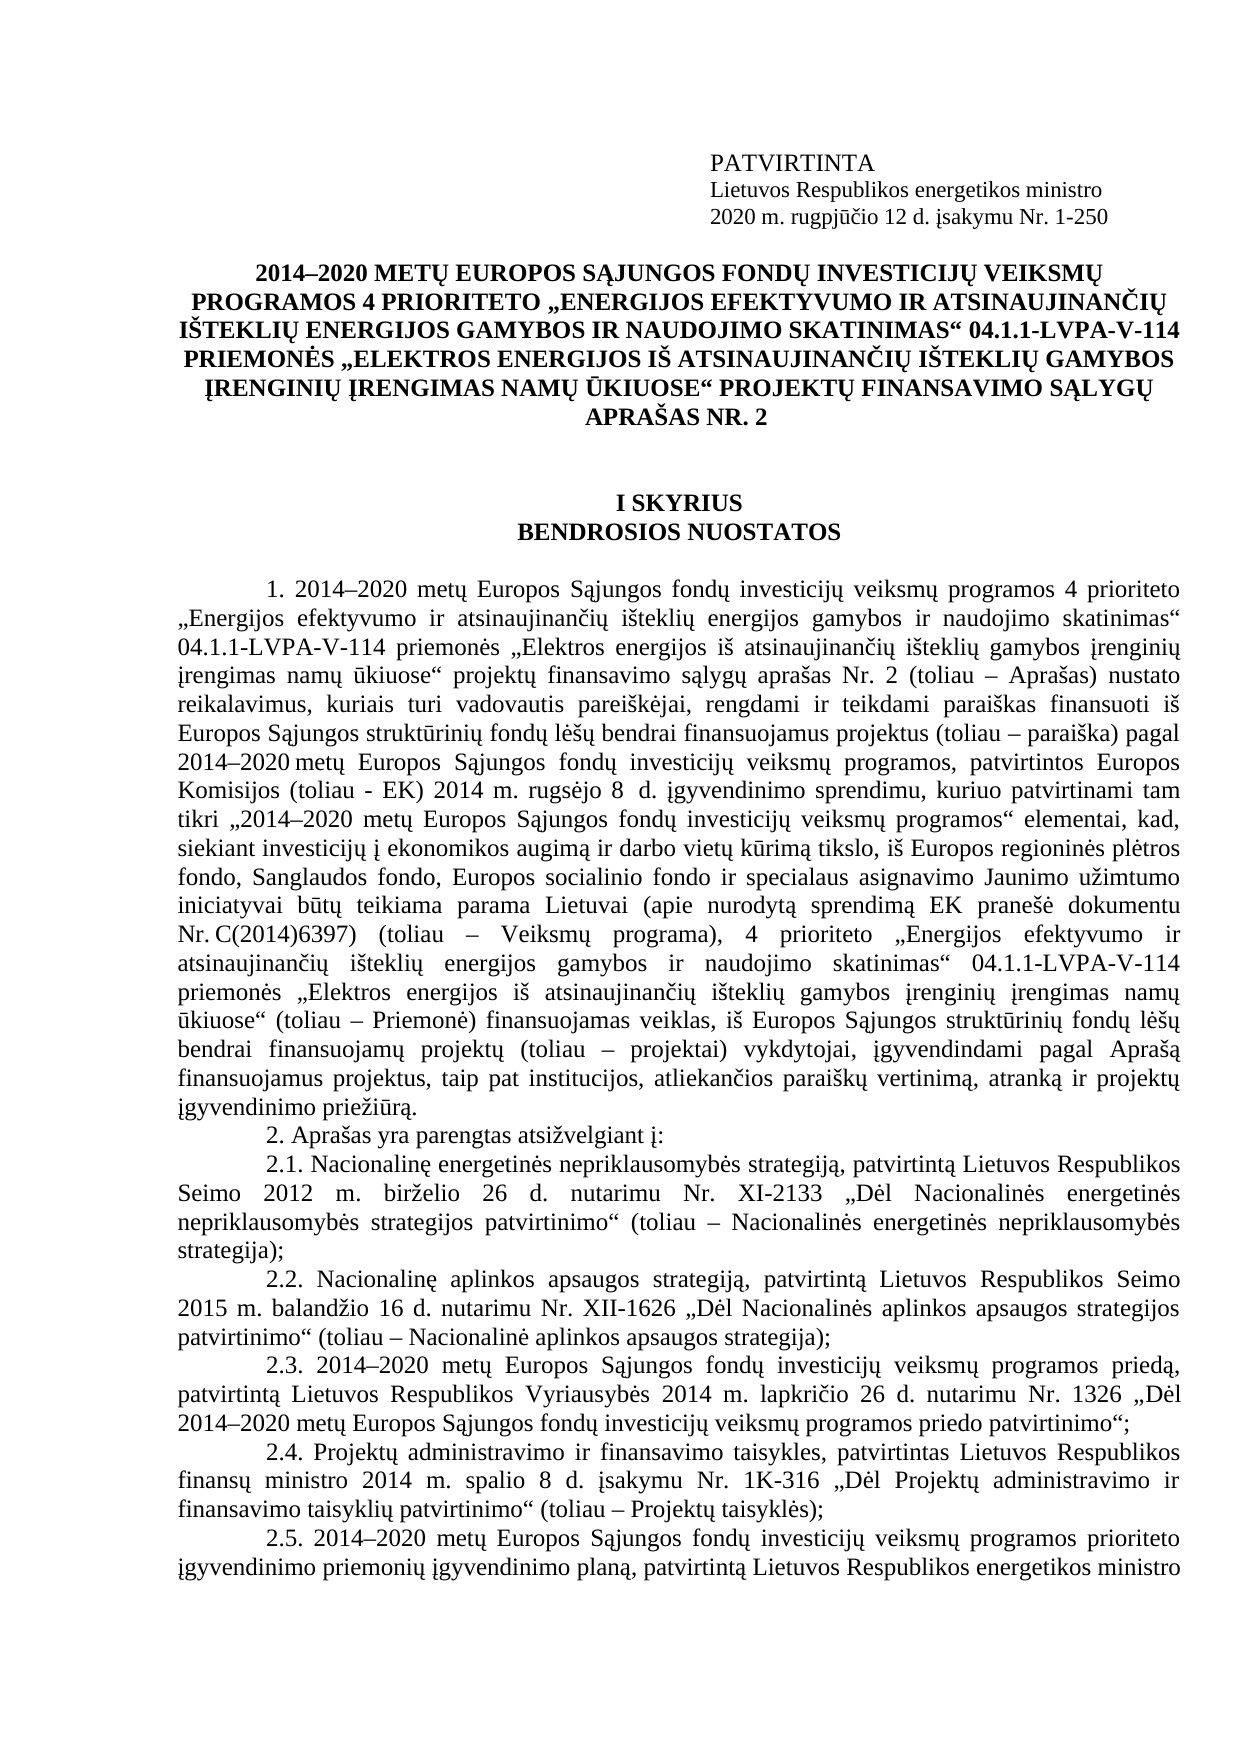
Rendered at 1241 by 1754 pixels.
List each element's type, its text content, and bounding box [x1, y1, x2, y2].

text 2.1. Nacionalinę energetinės nepriklausomybės strategiją, patvirtintą Lietuvos Respublikos Seimo 2012 m. birželio 26 d. nutarimu Nr. XI-2133 „Dėl Nacionalinės energetinės nepriklausomybės strategijos patvirtinimo“ (toliau – Nacionalinės energetinės nepriklausomybės strategija); [177, 1149, 1181, 1264]
text PATVIRTINTA [710, 148, 1181, 176]
text 2014–2020 METŲ EUROPOS SĄJUNGOS FONDŲ INVESTICIJŲ VEIKSMŲ PROGRAMOS 4 PRIORITETO „ENERGIJOS EFEKTYVUMO IR ATSINAUJINANČIŲ IŠTEKLIŲ ENERGIJOS GAMYBOS IR NAUDOJIMO SKATINIMAS“ 04.1.1-LVPA-V-114 PRIEMONĖS „ELEKTROS ENERGIJOS IŠ ATSINAUJINANČIŲ IŠTEKLIŲ GAMYBOS ĮRENGINIŲ ĮRENGIMAS NAMŲ ŪKIUOSE“ PROJEKTŲ FINANSAVIMO SĄLYGŲ APRAŠAS NR. 2 [177, 258, 1181, 430]
text I SKYRIUS [177, 488, 1181, 517]
text 1. 2014–2020 metų Europos Sąjungos fondų investicijų veiksmų programos 4 prioriteto „Energijos efektyvumo ir atsinaujinančių išteklių energijos gamybos ir naudojimo skatinimas“ 04.1.1-LVPA-V-114 priemonės „Elektros energijos iš atsinaujinančių išteklių gamybos įrenginių įrengimas namų ūkiuose“ projektų finansavimo sąlygų aprašas Nr. 2 (toliau – Aprašas) nustato reikalavimus, kuriais turi vadovautis pareiškėjai, rengdami ir teikdami paraiškas finansuoti iš Europos Sąjungos struktūrinių fondų lėšų bendrai finansuojamus projektus (toliau – paraiška) pagal 2014–2020 metų Europos Sąjungos fondų investicijų veiksmų programos, patvirtintos Europos Komisijos (toliau - EK) 2014 m. rugsėjo 8 d. įgyvendinimo sprendimu, kuriuo patvirtinami tam tikri „2014–2020 metų Europos Sąjungos fondų investicijų veiksmų programos“ elementai, kad, siekiant investicijų į ekonomikos augimą ir darbo vietų kūrimą tikslo, iš Europos regioninės plėtros fondo, Sanglaudos fondo, Europos socialinio fondo ir specialaus asignavimo Jaunimo užimtumo iniciatyvai būtų teikiama parama Lietuvai (apie nurodytą sprendimą EK pranešė dokumentu Nr. C(2014)6397) (toliau – Veiksmų programa), 4 prioriteto „Energijos efektyvumo ir atsinaujinančių išteklių energijos gamybos ir naudojimo skatinimas“ 04.1.1-LVPA-V-114 priemonės „Elektros energijos iš atsinaujinančių išteklių gamybos įrenginių įrengimas namų ūkiuose“ (toliau – Priemonė) finansuojamas veiklas, iš Europos Sąjungos struktūrinių fondų lėšų bendrai finansuojamų projektų (toliau – projektai) vykdytojai, įgyvendindami pagal Aprašą finansuojamus projektus, taip pat institucijos, atliekančios paraiškų vertinimą, atranką ir projektų įgyvendinimo priežiūrą. [177, 574, 1181, 1120]
text 2. Aprašas yra parengtas atsižvelgiant į: [177, 1120, 1181, 1149]
text 2.4. Projektų administravimo ir finansavimo taisykles, patvirtintas Lietuvos Respublikos finansų ministro 2014 m. spalio 8 d. įsakymu Nr. 1K-316 „Dėl Projektų administravimo ir finansavimo taisyklių patvirtinimo“ (toliau – Projektų taisyklės); [177, 1437, 1181, 1523]
text BENDROSIOS NUOSTATOS [177, 517, 1181, 545]
text 2.5. 2014–2020 metų Europos Sąjungos fondų investicijų veiksmų programos prioriteto įgyvendinimo priemonių įgyvendinimo planą, patvirtintą Lietuvos Respublikos energetikos ministro [177, 1523, 1181, 1580]
text Lietuvos Respublikos energetikos ministro 2020 m. rugpjūčio 12 d. įsakymu Nr. 1-250 [710, 176, 1181, 229]
text 2.3. 2014–2020 metų Europos Sąjungos fondų investicijų veiksmų programos priedą, patvirtintą Lietuvos Respublikos Vyriausybės 2014 m. lapkričio 26 d. nutarimu Nr. 1326 „Dėl 2014–2020 metų Europos Sąjungos fondų investicijų veiksmų programos priedo patvirtinimo“; [177, 1350, 1181, 1437]
text 2.2. Nacionalinę aplinkos apsaugos strategiją, patvirtintą Lietuvos Respublikos Seimo 2015 m. balandžio 16 d. nutarimu Nr. XII-1626 „Dėl Nacionalinės aplinkos apsaugos strategijos patvirtinimo“ (toliau – Nacionalinė aplinkos apsaugos strategija); [177, 1264, 1181, 1350]
